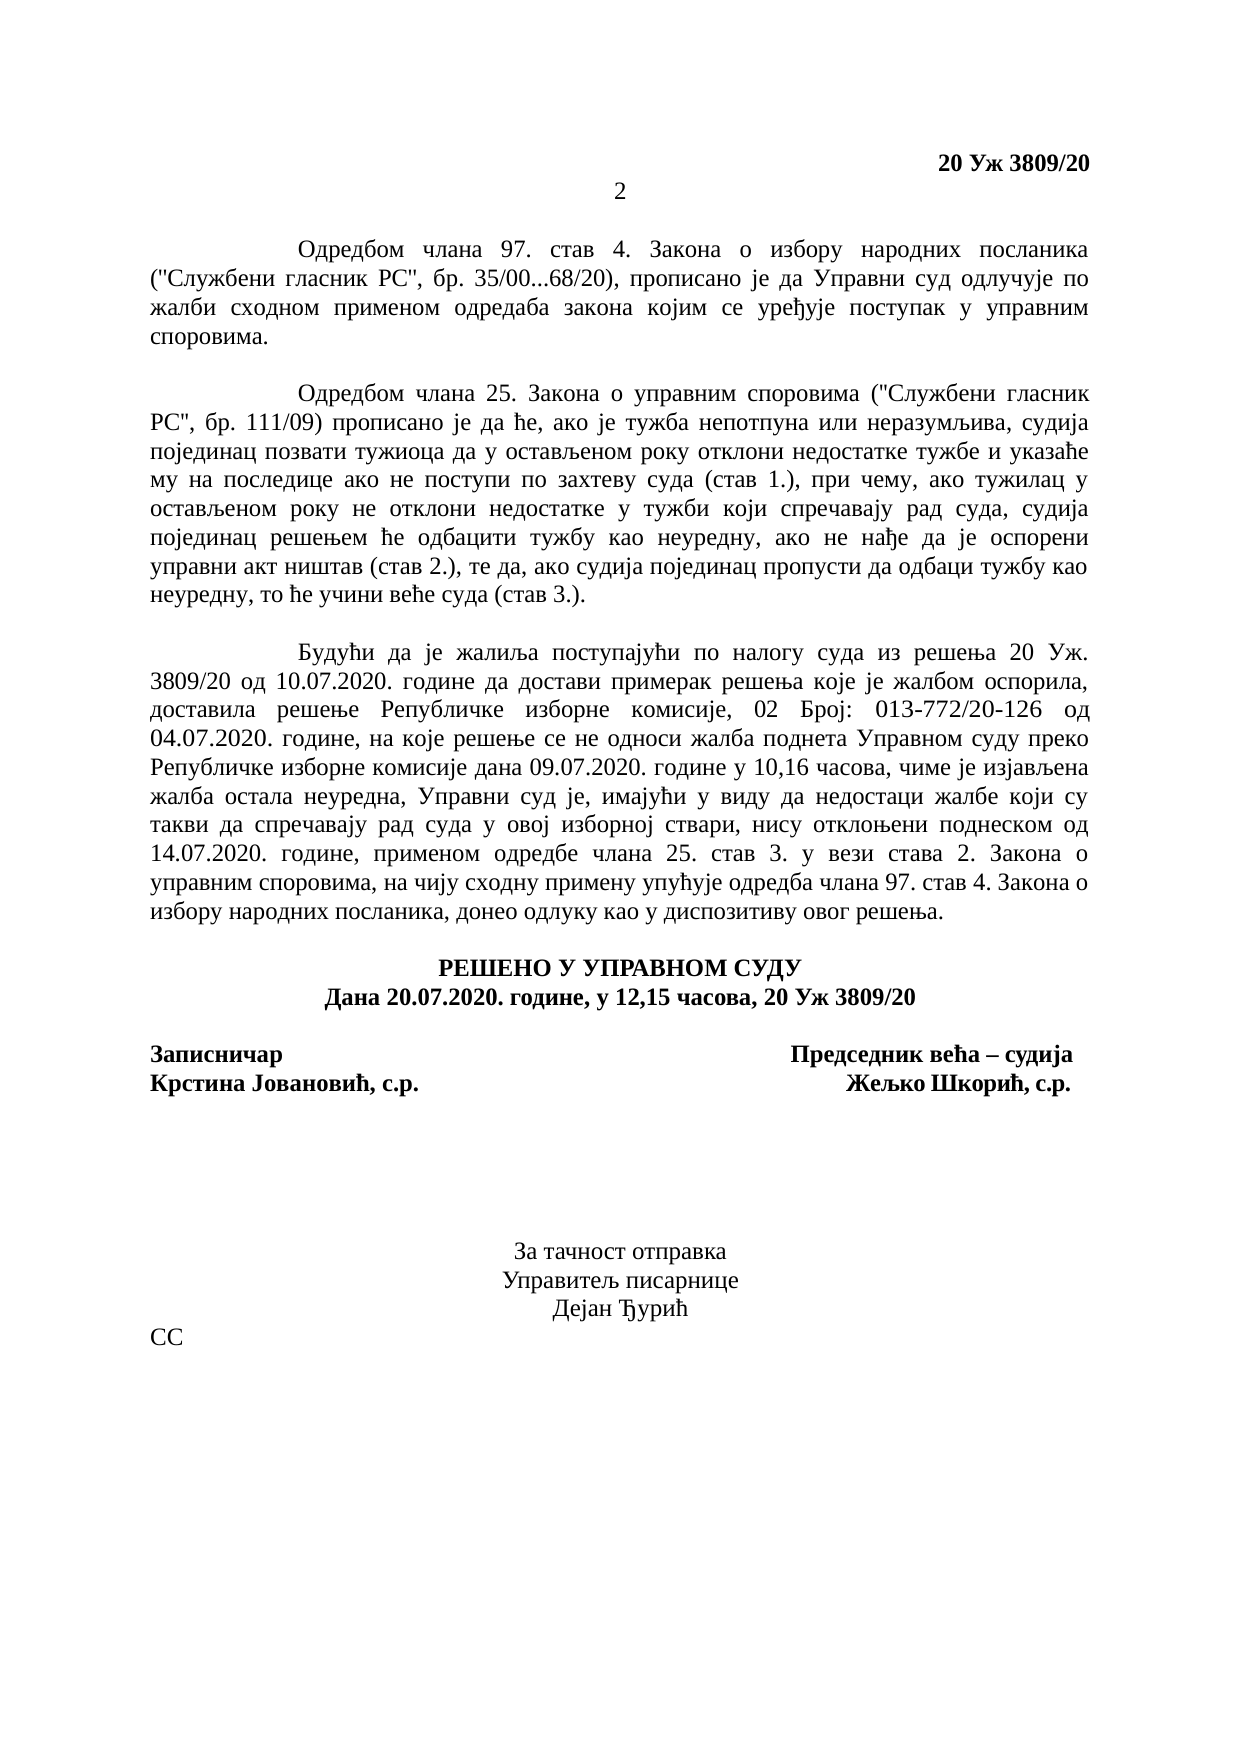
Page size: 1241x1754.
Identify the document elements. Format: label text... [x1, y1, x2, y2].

text Одредбом члана 25. Закона о управним споровима (''Службени гласник РС'', бр. 111/09) прописано је да ће, ако је тужба непотпуна или неразумљива, судија појединац позвати тужиоца да у остављеном року отклони недостатке тужбе и указаће му на последице ако не поступи по захтеву суда (став 1.), при чему, ако тужилац у остављеном року не отклони недостатке у тужби који спречавају рад суда, судија појединац решењем ће одбацити тужбу као неуредну, ако не нађе да је оспорени управни акт ништав (став 2.), те да, ако судија појединац пропусти да одбаци тужбу као неуредну, то ће учини веће суда (став 3.). [150, 378, 1090, 608]
text Одредбом члана 97. став 4. Закона о избору народних посланика (''Службени гласник РС'', бр. 35/00...68/20), прописано је да Управни суд одлучује по жалби сходном применом одредаба закона којим се уређује поступак у управним споровима. [150, 234, 1090, 349]
text РЕШЕНО У УПРАВНОМ СУДУ [150, 953, 1090, 982]
text Крстина Јовановић, с.р. Жељко Шкорић, с.р. [150, 1068, 1090, 1097]
text Записничар Председник већа – судија [150, 1039, 1090, 1068]
text Дана 20.07.2020. године, у 12,15 часова, 20 Уж 3809/20 [150, 982, 1090, 1011]
text Управитељ писарнице [150, 1265, 1090, 1293]
text Будући да је жалиља поступајући по налогу суда из решења 20 Уж. 3809/20 од 10.07.2020. године да достави примерак решења које је жалбом оспорила, доставила решење Републичке изборне комисије, 02 Број: 013-772/20-126 од 04.07.2020. године, на које решење се не односи жалба поднета Управном суду преко Републичке изборне комисије дана 09.07.2020. године у 10,16 часова, чиме је изјављена жалба остала неуредна, Управни суд је, имајући у виду да недостаци жалбе који су такви да спречавају рад суда у овој изборној ствари, нису отклоњени поднеском од 14.07.2020. године, применом одредбе члана 25. став 3. у вези става 2. Закона о управним споровима, на чију сходну примену упућује одредба члана 97. став 4. Закона о избору народних посланика, донео одлуку као у диспозитиву овог решења. [150, 637, 1090, 924]
text Дејан Ђурић [150, 1293, 1090, 1322]
text За тачност отправка [150, 1236, 1090, 1265]
text СС [150, 1322, 1090, 1351]
